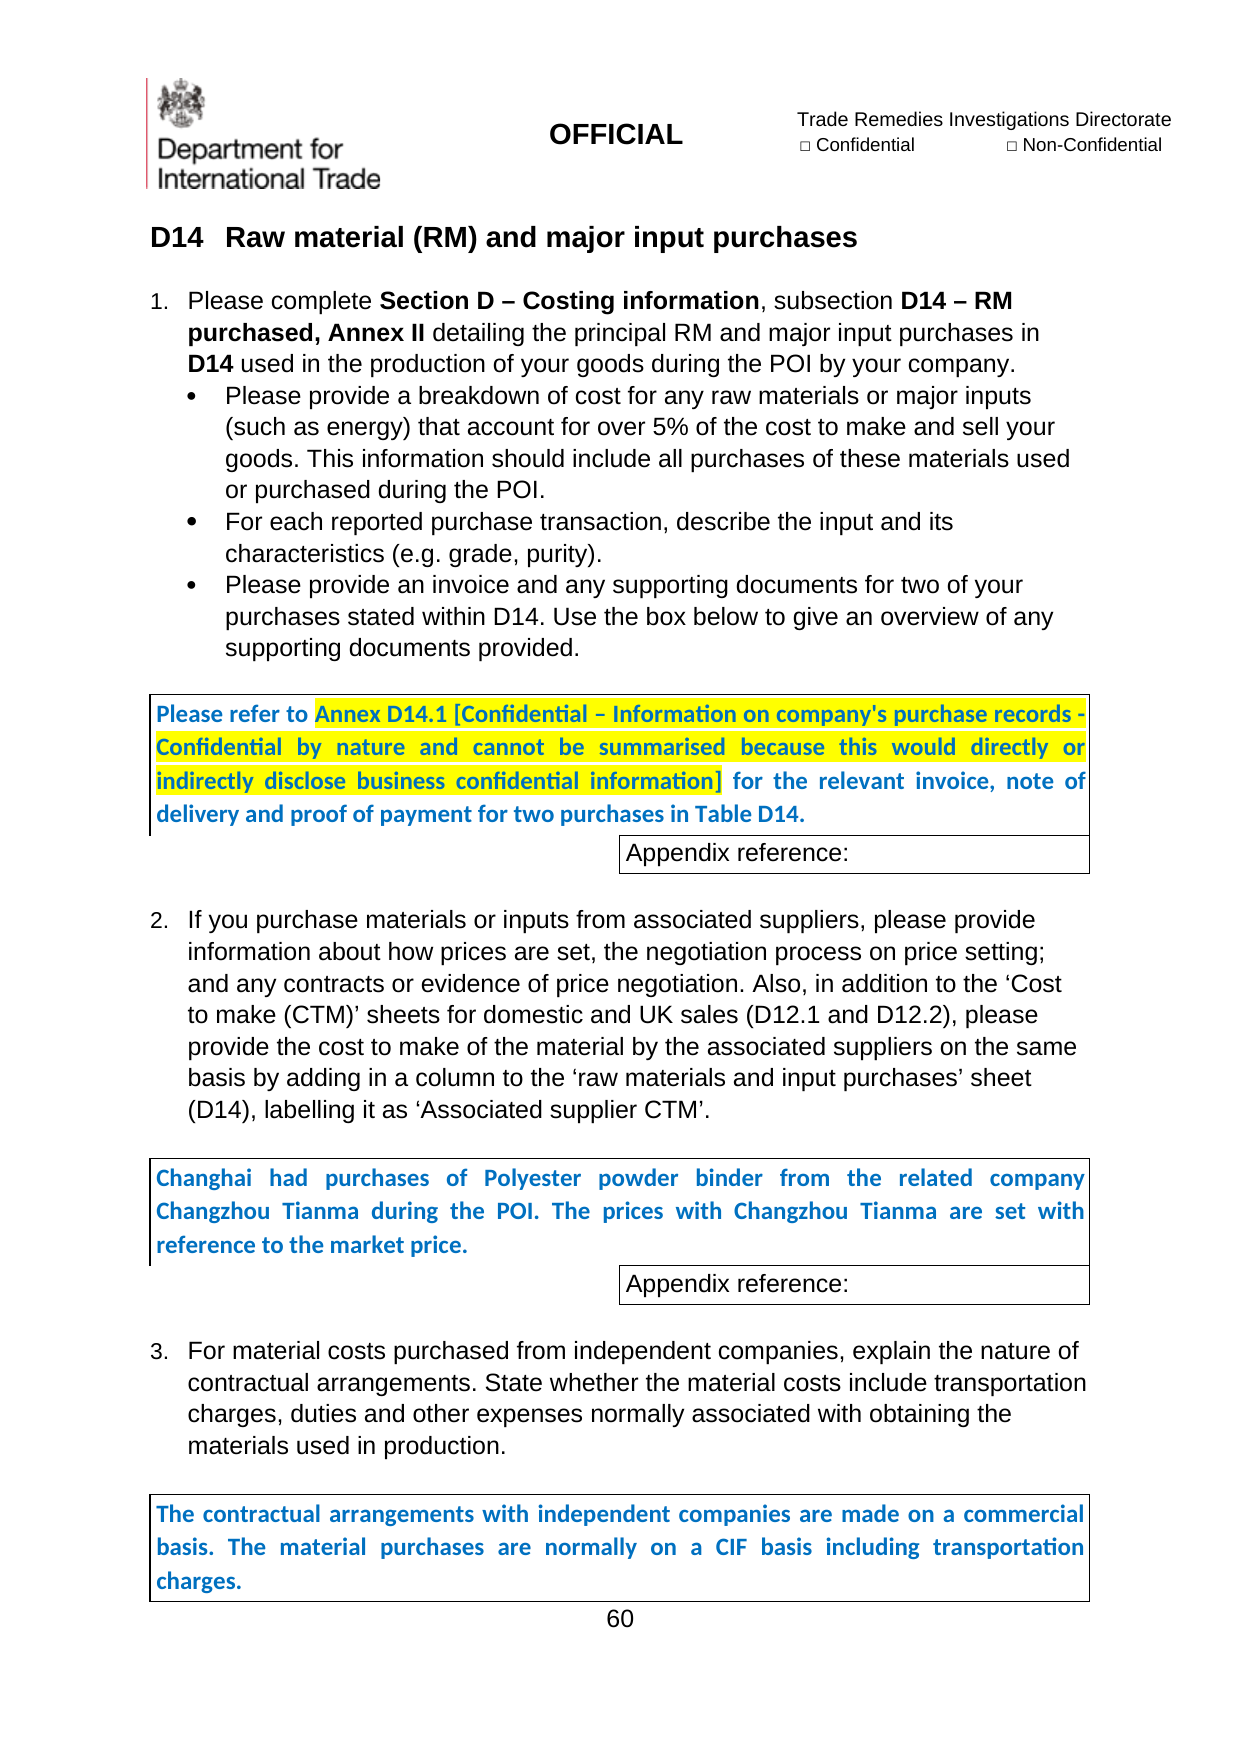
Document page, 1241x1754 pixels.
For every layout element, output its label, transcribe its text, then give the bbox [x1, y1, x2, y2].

table_header Changhai had purchases of Polyester powder binder from the related company Changzhou Tianma during the POI. The prices with Changzhou Tianma are set with reference to the market price. [151, 1159, 1089, 1265]
subtitle D14 Raw material (RM) and major input purchases [150, 220, 1090, 254]
table_cell [150, 836, 619, 873]
table_header Please refer to Annex D14.1 [Confidential – Information on company's purchase records - Confidential by nature and cannot be summarised because this would directly or indirectly disclose business confidential information] for the relevant invoice, note of delivery and proof of payment for two purchases in Table D14. [151, 695, 1089, 834]
table_cell Appendix reference: [620, 1266, 1089, 1303]
list For each reported purchase transaction, describe the input and its characteristics (e.g. grade, purity). [187, 507, 1090, 567]
table_cell Appendix reference: [620, 836, 1089, 873]
list Please complete Section D – Costing information, subsection D14 – RM purchased, Annex II detailing the principal RM and major input purchases in D14 used in the production of your goods during the POI by your company. [150, 286, 1090, 378]
table_cell [150, 1266, 619, 1303]
list Please provide a breakdown of cost for any raw materials or major inputs (such as energy) that account for over 5% of the cost to make and sell your goods. This information should include all purchases of these materials used or purchased during the POI. [187, 381, 1090, 504]
table_header The contractual arrangements with independent companies are made on a commercial basis. The material purchases are normally on a CIF basis including transportation charges. [151, 1495, 1089, 1601]
list If you purchase materials or inputs from associated suppliers, please provide information about how prices are set, the negotiation process on price setting; and any contracts or evidence of price negotiation. Also, in addition to the ‘Cost to make (CTM)’ sheets for domestic and UK sales (D12.1 and D12.2), please provide the cost to make of the material by the associated suppliers on the same basis by adding in a column to the ‘raw materials and input purchases’ sheet (D14), labelling it as ‘Associated supplier CTM’. [150, 906, 1090, 1124]
list For material costs purchased from independent companies, explain the nature of contractual arrangements. State whether the material costs include transportation charges, duties and other expenses normally associated with obtaining the materials used in production. [150, 1336, 1090, 1459]
list Please provide an invoice and any supporting documents for two of your purchases stated within D14. Use the box below to give an overview of any supporting documents provided. [187, 570, 1090, 662]
